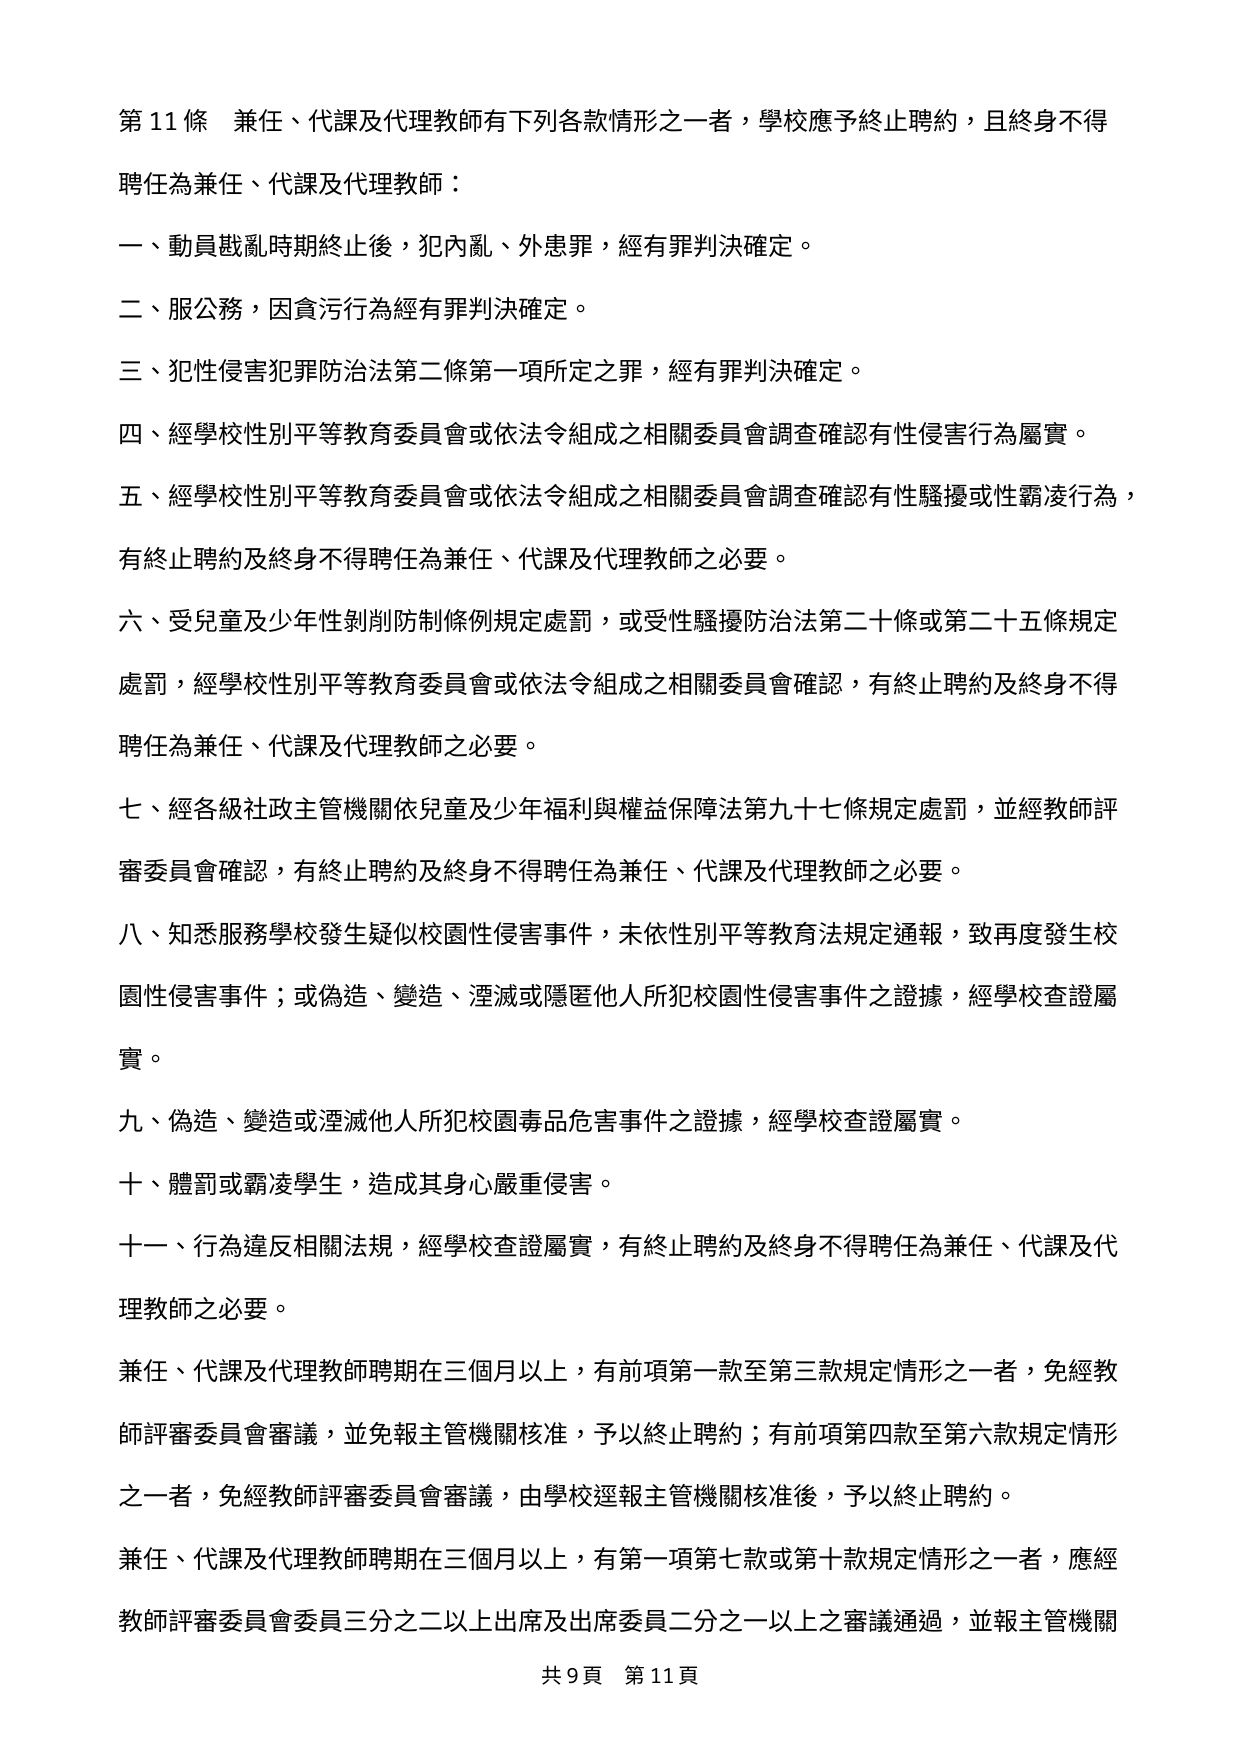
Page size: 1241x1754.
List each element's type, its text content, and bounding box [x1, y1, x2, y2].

text 十、體罰或霸凌學生，造成其身心嚴重侵害。 [118, 1141, 1122, 1203]
text 兼任、代課及代理教師聘期在三個月以上，有前項第一款至第三款規定情形之一者，免經教師評審委員會審議，並免報主管機關核准，予以終止聘約；有前項第四款至第六款規定情形之一者，免經教師評審委員會審議，由學校逕報主管機關核准後，予以終止聘約。 [118, 1328, 1122, 1516]
text 十一、行為違反相關法規，經學校查證屬實，有終止聘約及終身不得聘任為兼任、代課及代理教師之必要。 [118, 1203, 1122, 1328]
text 四、經學校性別平等教育委員會或依法令組成之相關委員會調查確認有性侵害行為屬實。 [118, 391, 1122, 453]
text 三、犯性侵害犯罪防治法第二條第一項所定之罪，經有罪判決確定。 [118, 328, 1122, 391]
text 六、受兒童及少年性剝削防制條例規定處罰，或受性騷擾防治法第二十條或第二十五條規定處罰，經學校性別平等教育委員會或依法令組成之相關委員會確認，有終止聘約及終身不得聘任為兼任、代課及代理教師之必要。 [118, 578, 1122, 766]
text 七、經各級社政主管機關依兒童及少年福利與權益保障法第九十七條規定處罰，並經教師評審委員會確認，有終止聘約及終身不得聘任為兼任、代課及代理教師之必要。 [118, 766, 1122, 891]
text 二、服公務，因貪污行為經有罪判決確定。 [118, 266, 1122, 328]
text 八、知悉服務學校發生疑似校園性侵害事件，未依性別平等教育法規定通報，致再度發生校園性侵害事件；或偽造、變造、湮滅或隱匿他人所犯校園性侵害事件之證據，經學校查證屬實。 [118, 891, 1122, 1078]
text 第11條 兼任、代課及代理教師有下列各款情形之一者，學校應予終止聘約，且終身不得聘任為兼任、代課及代理教師： [118, 78, 1122, 203]
text 一、動員戡亂時期終止後，犯內亂、外患罪，經有罪判決確定。 [118, 203, 1122, 266]
text 兼任、代課及代理教師聘期在三個月以上，有第一項第七款或第十款規定情形之一者，應經教師評審委員會委員三分之二以上出席及出席委員二分之一以上之審議通過，並報主管機關 [118, 1516, 1122, 1641]
text 五、經學校性別平等教育委員會或依法令組成之相關委員會調查確認有性騷擾或性霸凌行為，有終止聘約及終身不得聘任為兼任、代課及代理教師之必要。 [118, 453, 1122, 578]
text 九、偽造、變造或湮滅他人所犯校園毒品危害事件之證據，經學校查證屬實。 [118, 1078, 1122, 1141]
